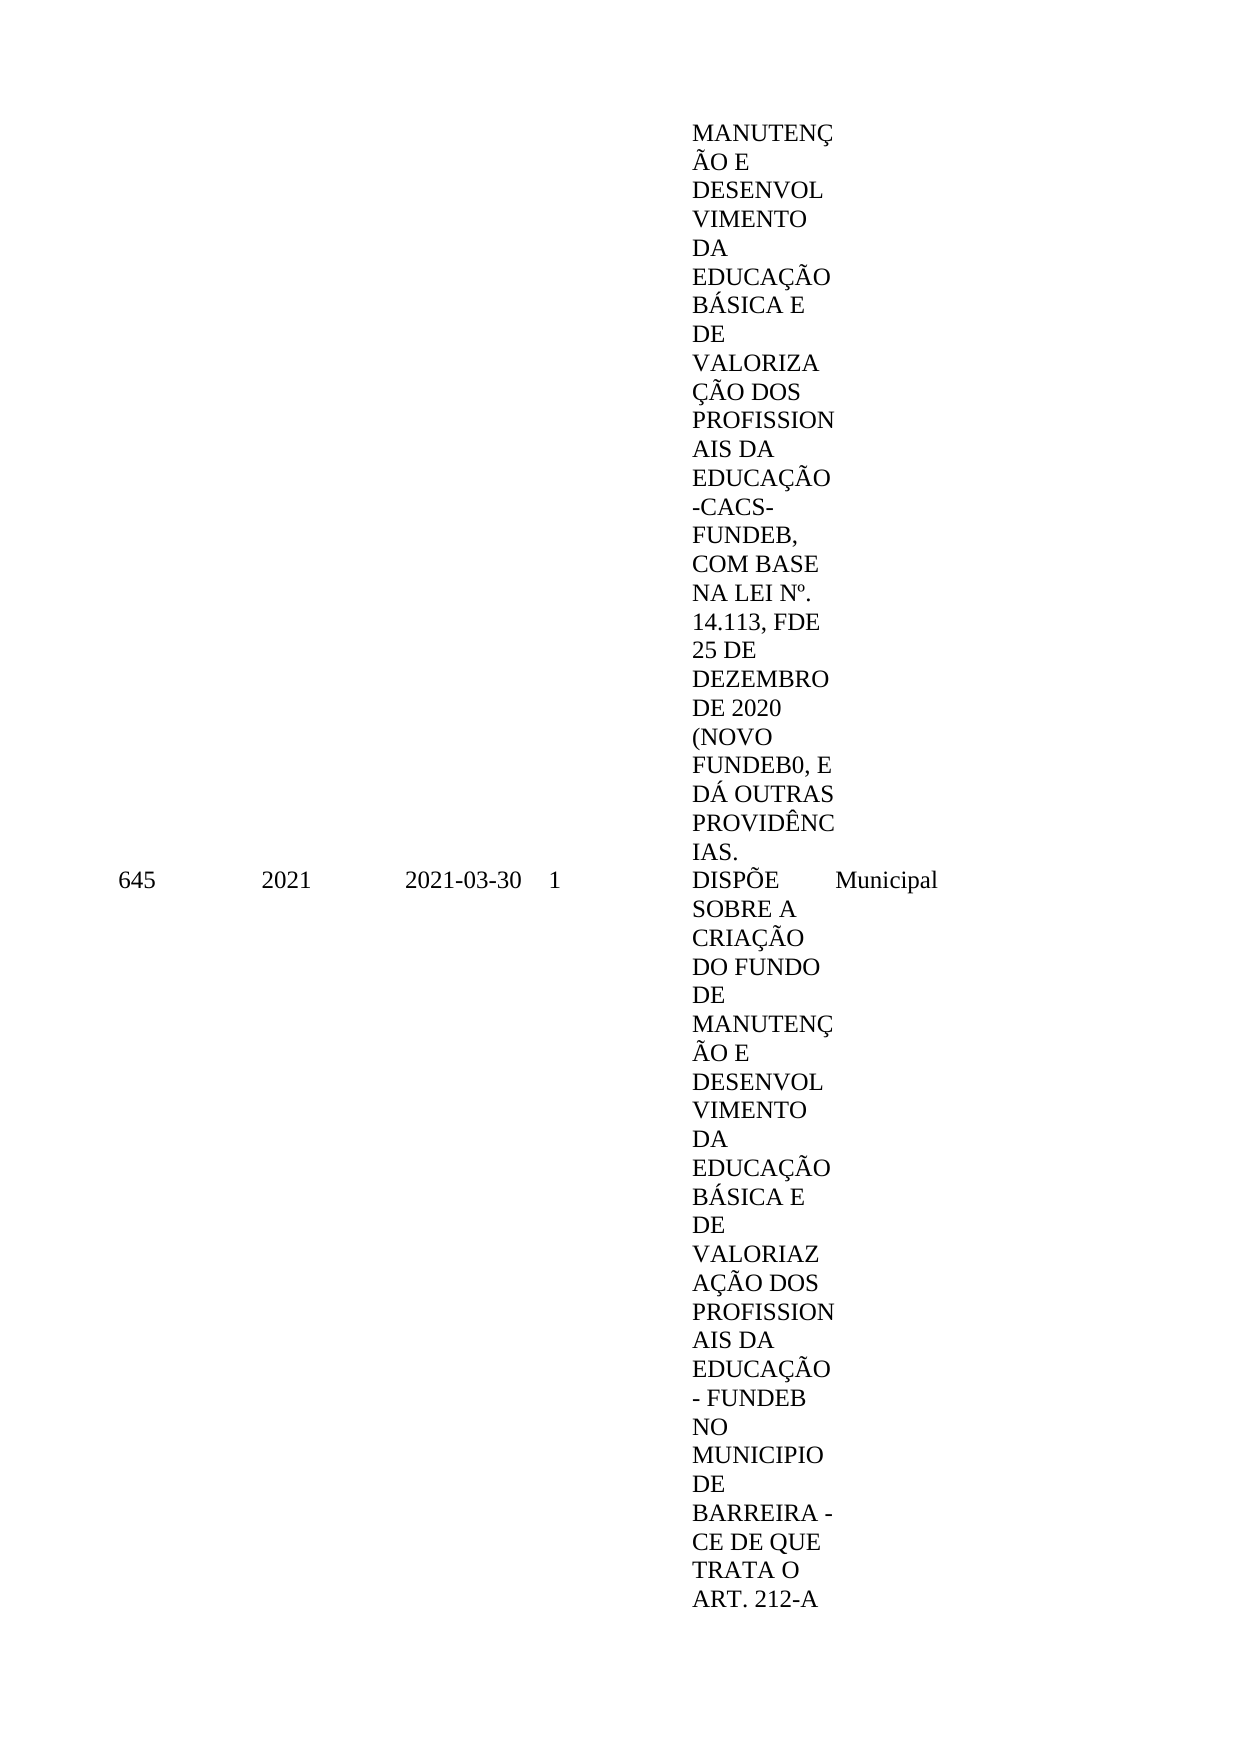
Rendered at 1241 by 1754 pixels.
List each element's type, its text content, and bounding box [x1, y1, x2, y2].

table_cell [979, 866, 1122, 1613]
table_cell [979, 118, 1122, 866]
table_cell 2021-03-30 [405, 866, 548, 1613]
table_cell 645 [118, 866, 261, 1613]
table_cell Municipal [835, 866, 979, 1613]
table_cell [118, 118, 261, 866]
table_cell [405, 118, 548, 866]
table_cell 2021 [261, 866, 405, 1613]
table_cell [835, 118, 979, 866]
table_cell [548, 118, 692, 866]
table_cell DISPÕE SOBRE A CRIAÇÃO DO FUNDO DE MANUTENÇÃO E DESENVOLVIMENTO DA EDUCAÇÃO BÁSICA E DE VALORIAZAÇÃO DOS PROFISSIONAIS DA EDUCAÇÃO - FUNDEB NO MUNICIPIO DE BARREIRA - CE DE QUE TRATA O ART. 212-A [692, 866, 835, 1613]
table_cell [261, 118, 405, 866]
table_cell MANUTENÇÃO E DESENVOLVIMENTO DA EDUCAÇÃO BÁSICA E DE VALORIZAÇÃO DOS PROFISSIONAIS DA EDUCAÇÃO -CACS- FUNDEB, COM BASE NA LEI Nº. 14.113, FDE 25 DE DEZEMBRO DE 2020 (NOVO FUNDEB0, E DÁ OUTRAS PROVIDÊNCIAS. [692, 118, 835, 866]
table_cell 1 [548, 866, 692, 1613]
